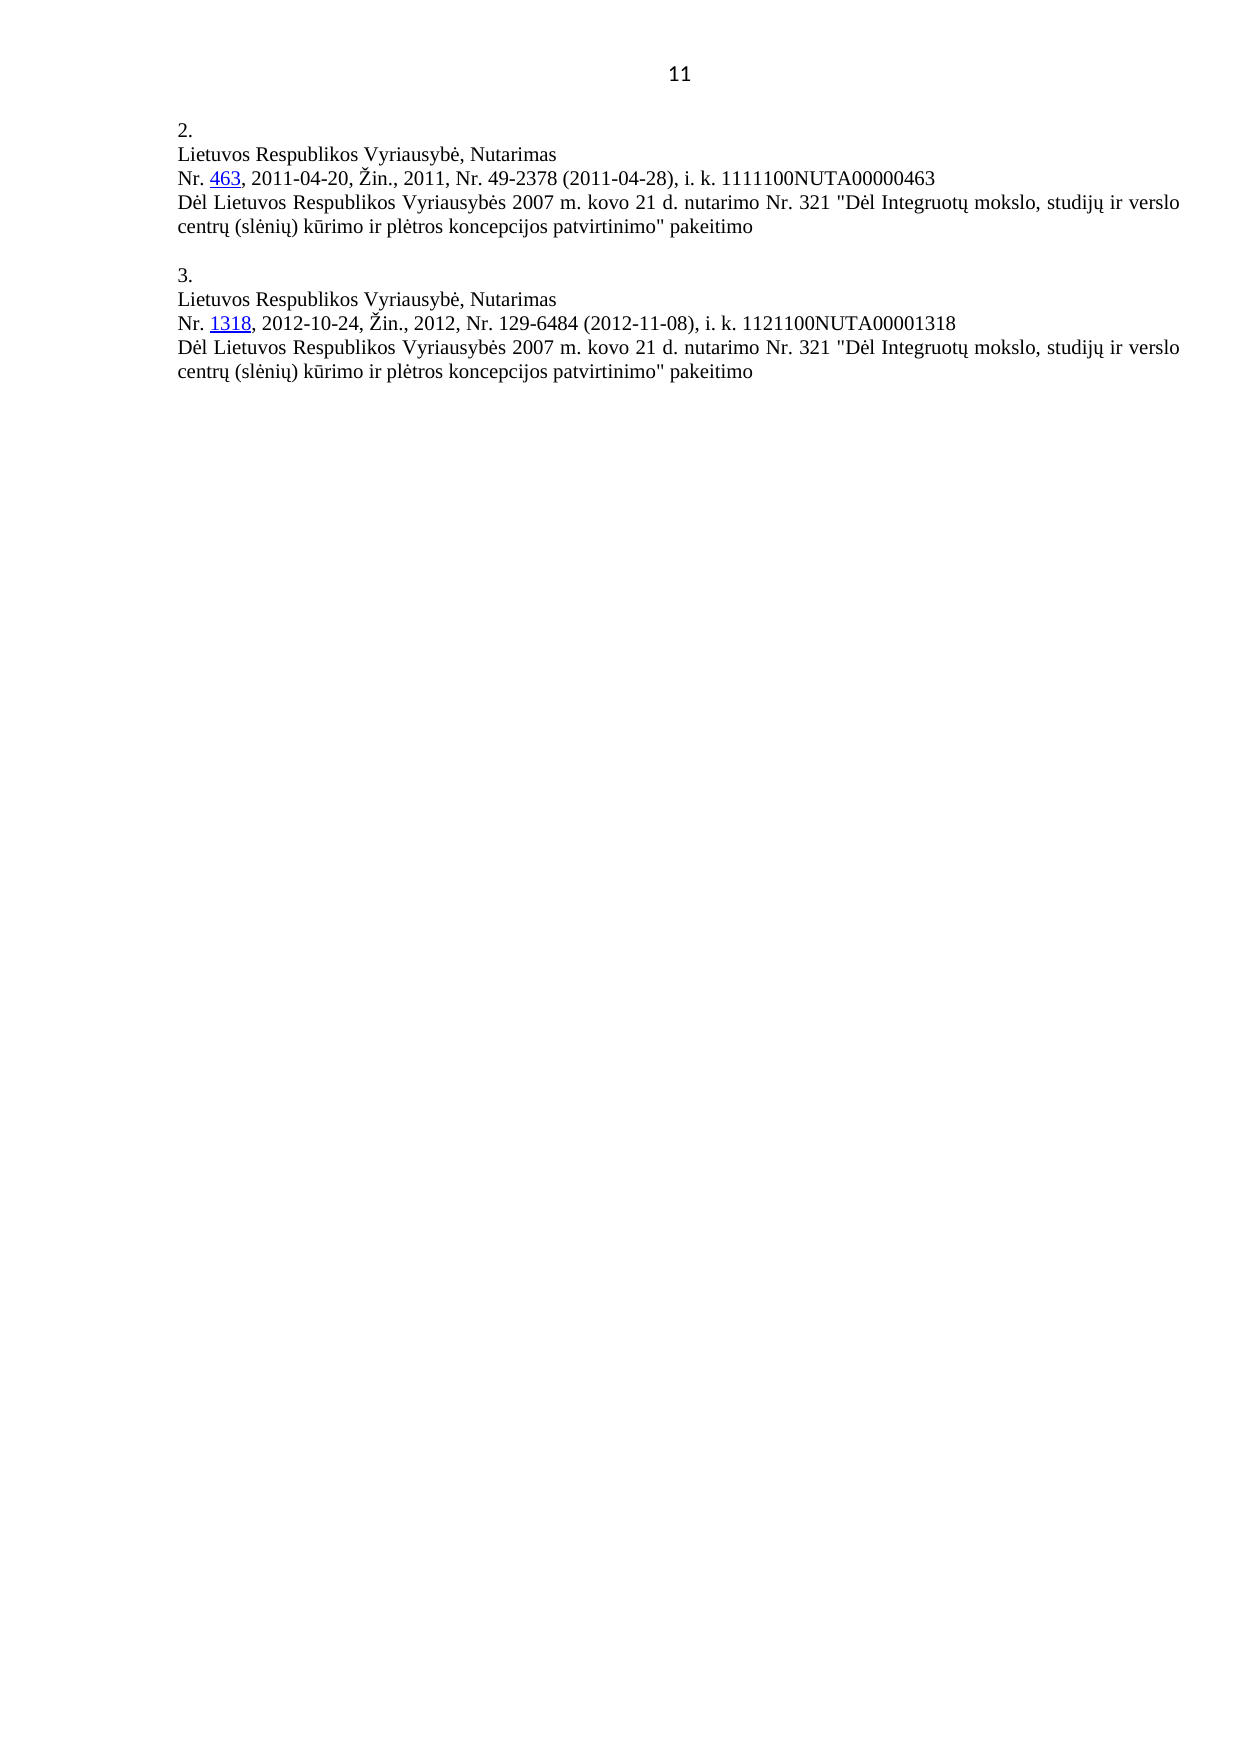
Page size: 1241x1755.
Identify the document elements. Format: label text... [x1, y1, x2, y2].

text Dėl Lietuvos Respublikos Vyriausybės 2007 m. kovo 21 d. nutarimo Nr. 321 "Dėl Integruotų mokslo, studijų ir verslo centrų (slėnių) kūrimo ir plėtros koncepcijos patvirtinimo" pakeitimo [177, 335, 1181, 383]
text Lietuvos Respublikos Vyriausybė, Nutarimas [177, 142, 1181, 166]
text 3. [177, 262, 1181, 287]
text Nr. 463, 2011-04-20, Žin., 2011, Nr. 49-2378 (2011-04-28), i. k. 1111100NUTA00000463 [177, 166, 1181, 190]
text Nr. 1318, 2012-10-24, Žin., 2012, Nr. 129-6484 (2012-11-08), i. k. 1121100NUTA00001318 [177, 311, 1181, 335]
text Dėl Lietuvos Respublikos Vyriausybės 2007 m. kovo 21 d. nutarimo Nr. 321 "Dėl Integruotų mokslo, studijų ir verslo centrų (slėnių) kūrimo ir plėtros koncepcijos patvirtinimo" pakeitimo [177, 190, 1181, 238]
text 2. [177, 118, 1181, 142]
text Lietuvos Respublikos Vyriausybė, Nutarimas [177, 287, 1181, 311]
